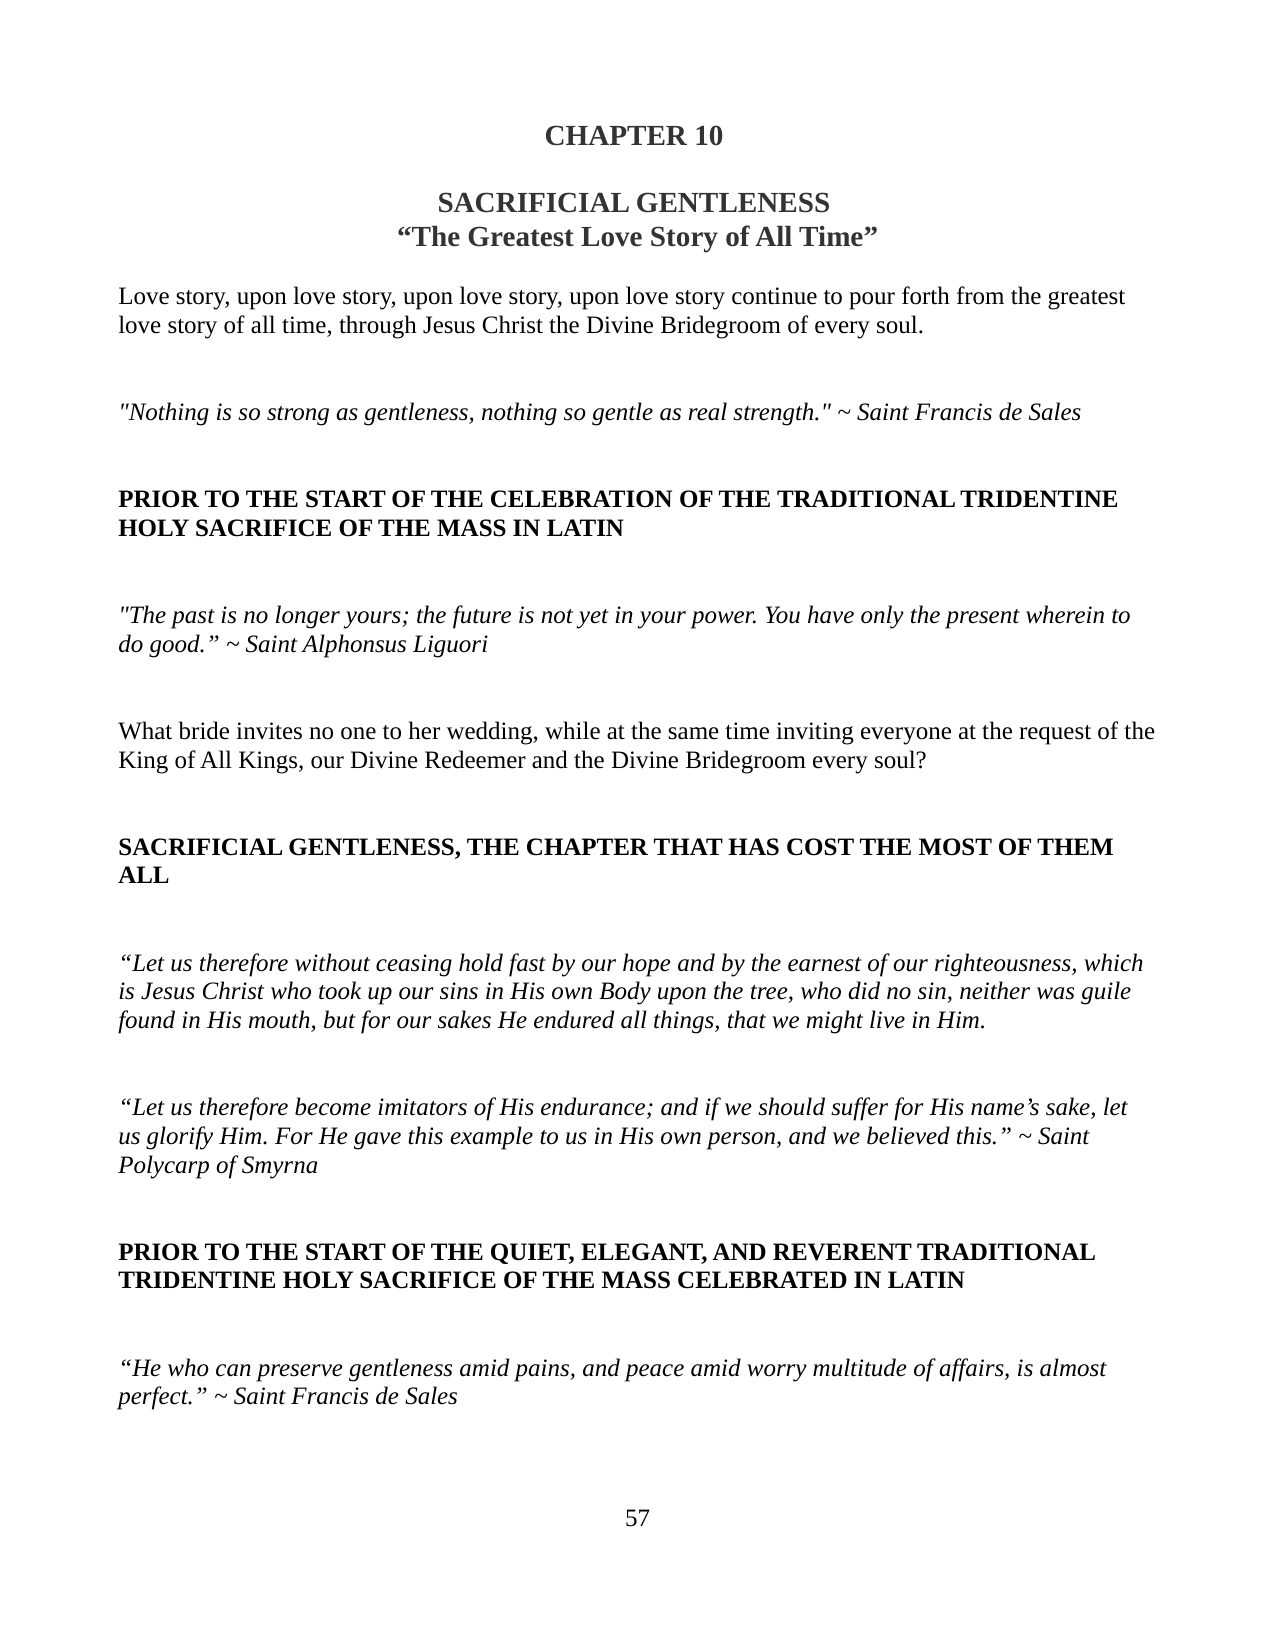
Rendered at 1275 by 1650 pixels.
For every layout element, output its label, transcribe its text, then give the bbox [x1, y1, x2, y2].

text What bride invites no one to her wedding, while at the same time inviting everyone at the request of the King of All Kings, our Divine Redeemer and the Divine Bridegroom every soul? [118, 716, 1157, 773]
text "The past is no longer yours; the future is not yet in your power. You have only the present wherein to do good.” ~ Saint Alphonsus Liguori [118, 600, 1157, 658]
text PRIOR TO THE START OF THE CELEBRATION OF THE TRADITIONAL TRIDENTINE HOLY SACRIFICE OF THE MASS IN LATIN [118, 484, 1157, 542]
text CHAPTER 10 [118, 118, 1157, 152]
text “Let us therefore without ceasing hold fast by our hope and by the earnest of our righteousness, which is Jesus Christ who took up our sins in His own Body upon the tree, who did no sin, neither was guile found in His mouth, but for our sakes He endured all things, that we might live in Him. [118, 948, 1157, 1034]
text “The Greatest Love Story of All Time” [118, 219, 1157, 252]
text PRIOR TO THE START OF THE QUIET, ELEGANT, AND REVERENT TRADITIONAL TRIDENTINE HOLY SACRIFICE OF THE MASS CELEBRATED IN LATIN [118, 1237, 1157, 1294]
text “Let us therefore become imitators of His endurance; and if we should suffer for His name’s sake, let us glorify Him. For He gave this example to us in His own person, and we believed this.” ~ Saint Polycarp of Smyrna [118, 1092, 1157, 1178]
text "Nothing is so strong as gentleness, nothing so gentle as real strength." ~ Saint Francis de Sales [118, 397, 1157, 426]
text “He who can preserve gentleness amid pains, and peace amid worry multitude of affairs, is almost perfect.” ~ Saint Francis de Sales [118, 1353, 1157, 1410]
text SACRIFICIAL GENTLENESS [118, 185, 1157, 219]
text SACRIFICIAL GENTLENESS, THE CHAPTER THAT HAS COST THE MOST OF THEM ALL [118, 832, 1157, 889]
text Love story, upon love story, upon love story, upon love story continue to pour forth from the greatest love story of all time, through Jesus Christ the Divine Bridegroom of every soul. [118, 281, 1157, 339]
